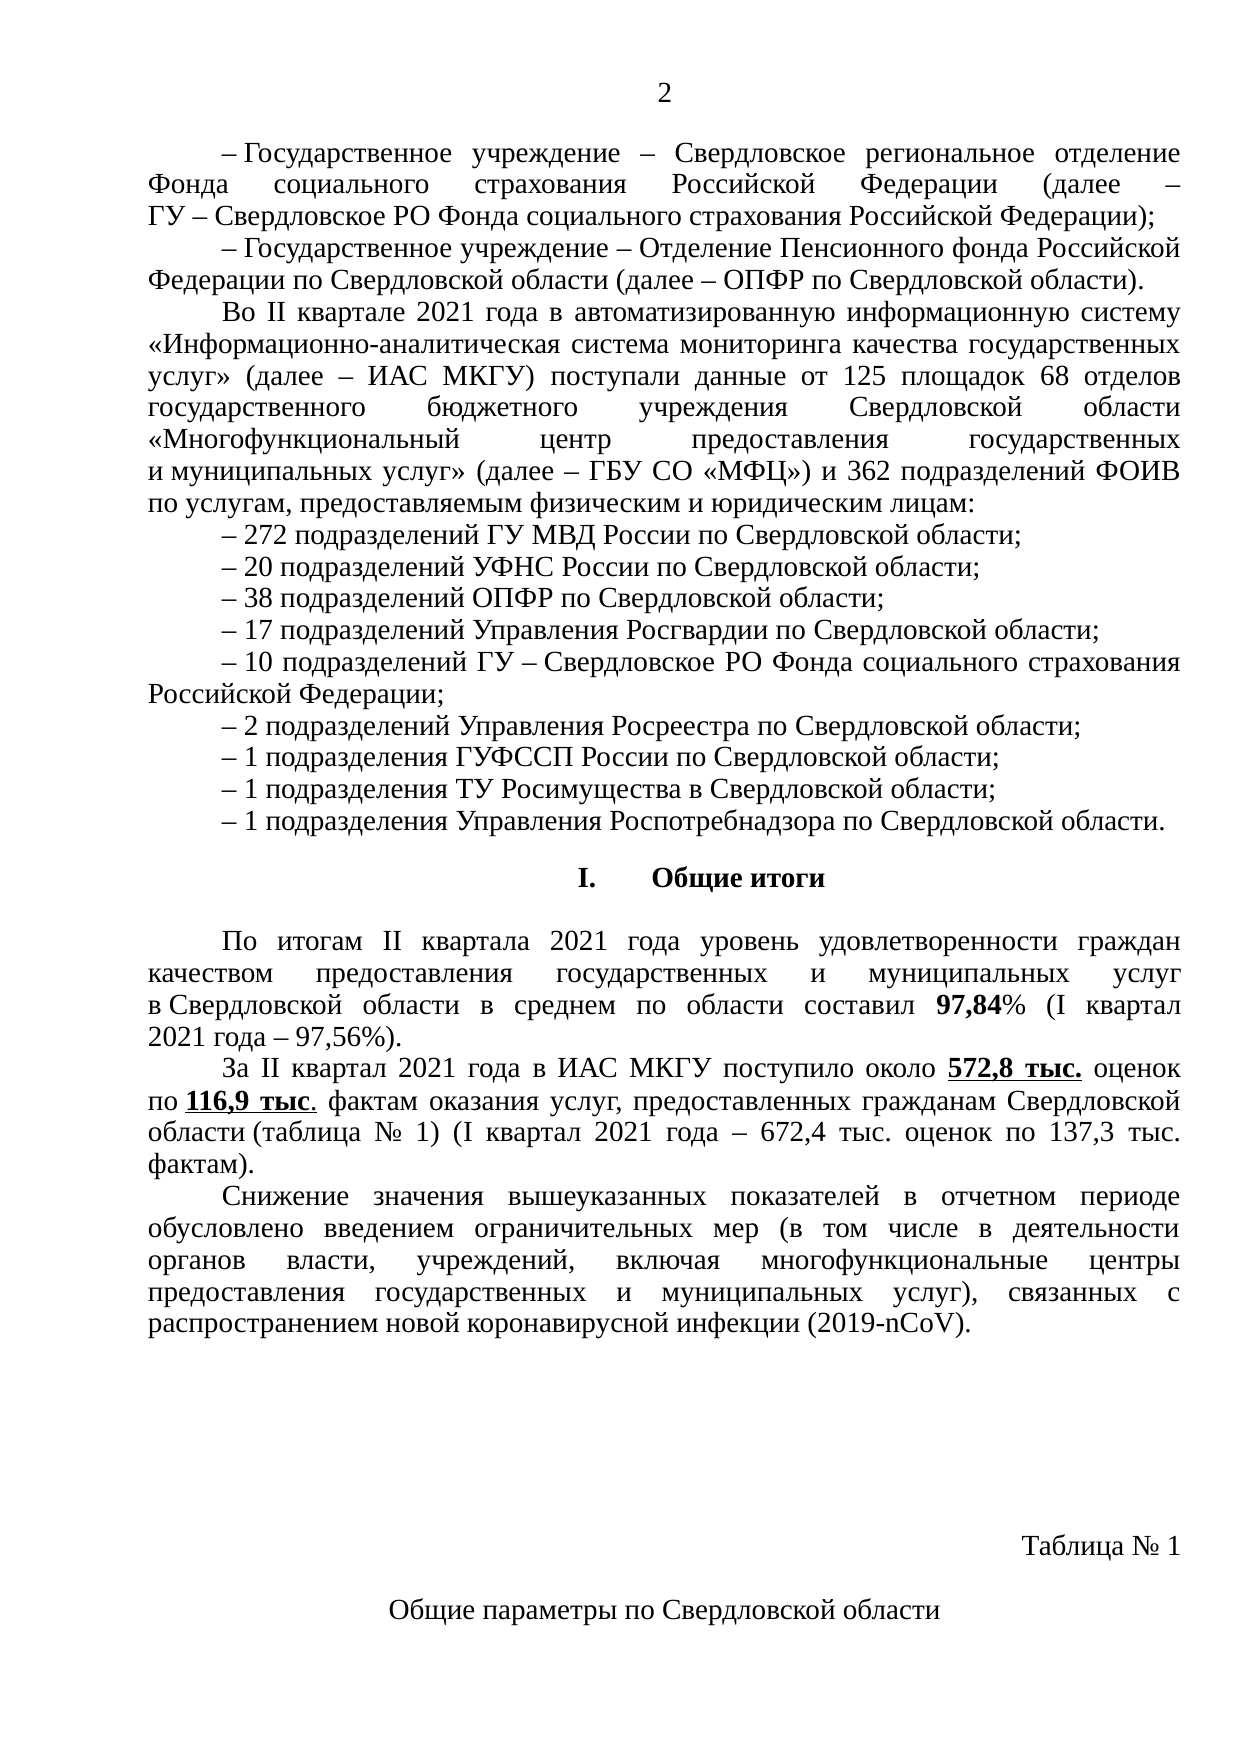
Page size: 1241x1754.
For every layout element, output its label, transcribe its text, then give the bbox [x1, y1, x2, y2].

text Таблица № 1 [148, 1530, 1181, 1562]
list Общие итоги [148, 862, 1181, 893]
text – 20 подразделений УФНС России по Свердловской области; [148, 551, 1181, 582]
text Общие параметры по Свердловской области [148, 1594, 1181, 1626]
text Во II квартале 2021 года в автоматизированную информационную систему «Информационно-аналитическая система мониторинга качества государственных услуг» (далее – ИАС МКГУ) поступали данные от 125 площадок 68 отделов государственного бюджетного учреждения Свердловской области «Многофункциональный центр предоставления государственных и муниципальных услуг» (далее – ГБУ СО «МФЦ») и 362 подразделений ФОИВ по услугам, предоставляемым физическим и юридическим лицам: [148, 296, 1181, 519]
text – 1 подразделения ТУ Росимущества в Свердловской области; [148, 773, 1181, 805]
text – Государственное учреждение – Отделение Пенсионного фонда Российской Федерации по Свердловской области (далее – ОПФР по Свердловской области). [148, 232, 1181, 296]
text – 1 подразделения Управления Роспотребнадзора по Свердловской области. [148, 805, 1181, 837]
text За II квартал 2021 года в ИАС МКГУ поступило около 572,8 тыс. оценок по 116,9 тыс. фактам оказания услуг, предоставленных гражданам Свердловской области (таблица № 1) (I квартал 2021 года – 672,4 тыс. оценок по 137,3 тыс. фактам). [148, 1052, 1181, 1180]
text По итогам II квартала 2021 года уровень удовлетворенности граждан качеством предоставления государственных и муниципальных услуг в Свердловской области в среднем по области составил 97,84% (I квартал 2021 года – 97,56%). [148, 925, 1181, 1052]
text – 1 подразделения ГУФССП России по Свердловской области; [148, 741, 1181, 773]
text Снижение значения вышеуказанных показателей в отчетном периоде обусловлено введением ограничительных мер (в том числе в деятельности органов власти, учреждений, включая многофункциональные центры предоставления государственных и муниципальных услуг), связанных с распространением новой коронавирусной инфекции (2019-nCoV). [148, 1180, 1181, 1339]
text – 17 подразделений Управления Росгвардии по Свердловской области; [148, 614, 1181, 646]
text – Государственное учреждение – Свердловское региональное отделение Фонда социального страхования Российской Федерации (далее – ГУ – Свердловское РО Фонда социального страхования Российской Федерации); [148, 137, 1181, 232]
text – 272 подразделений ГУ МВД России по Свердловской области; [148, 519, 1181, 551]
text – 38 подразделений ОПФР по Свердловской области; [148, 582, 1181, 614]
text – 10 подразделений ГУ – Свердловское РО Фонда социального страхования Российской Федерации; [148, 646, 1181, 709]
text – 2 подразделений Управления Росреестра по Свердловской области; [148, 709, 1181, 741]
